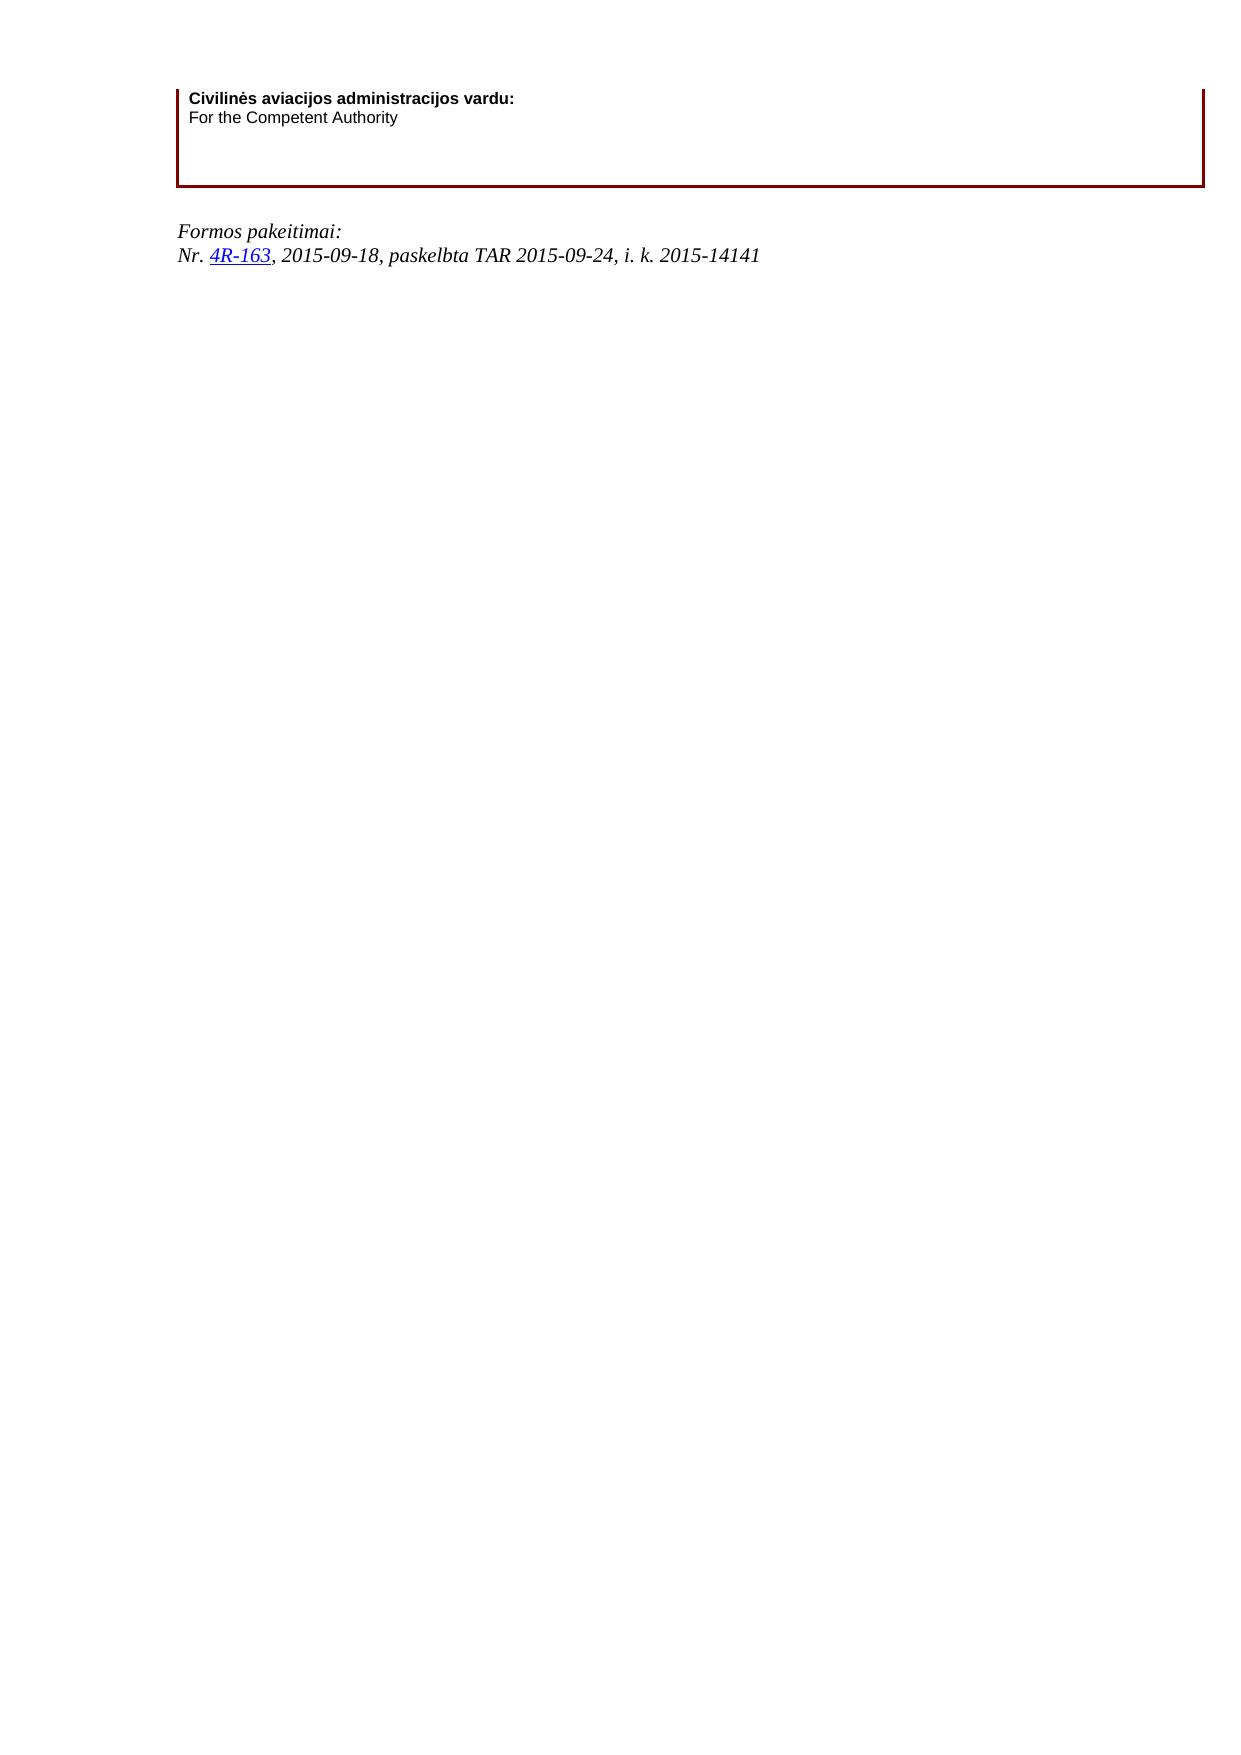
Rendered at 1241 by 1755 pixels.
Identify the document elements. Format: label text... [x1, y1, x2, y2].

text Nr. 4R-163, 2015-09-18, paskelbta TAR 2015-09-24, i. k. 2015-14141 [177, 243, 1166, 267]
table_cell [676, 89, 944, 156]
text Formos pakeitimai: [177, 219, 1166, 243]
table_cell [676, 156, 1202, 184]
table_cell [944, 89, 1202, 156]
table_cell [179, 156, 676, 184]
table_cell Civilinės aviacijos administracijos vardu: For the Competent Authority [179, 89, 676, 156]
